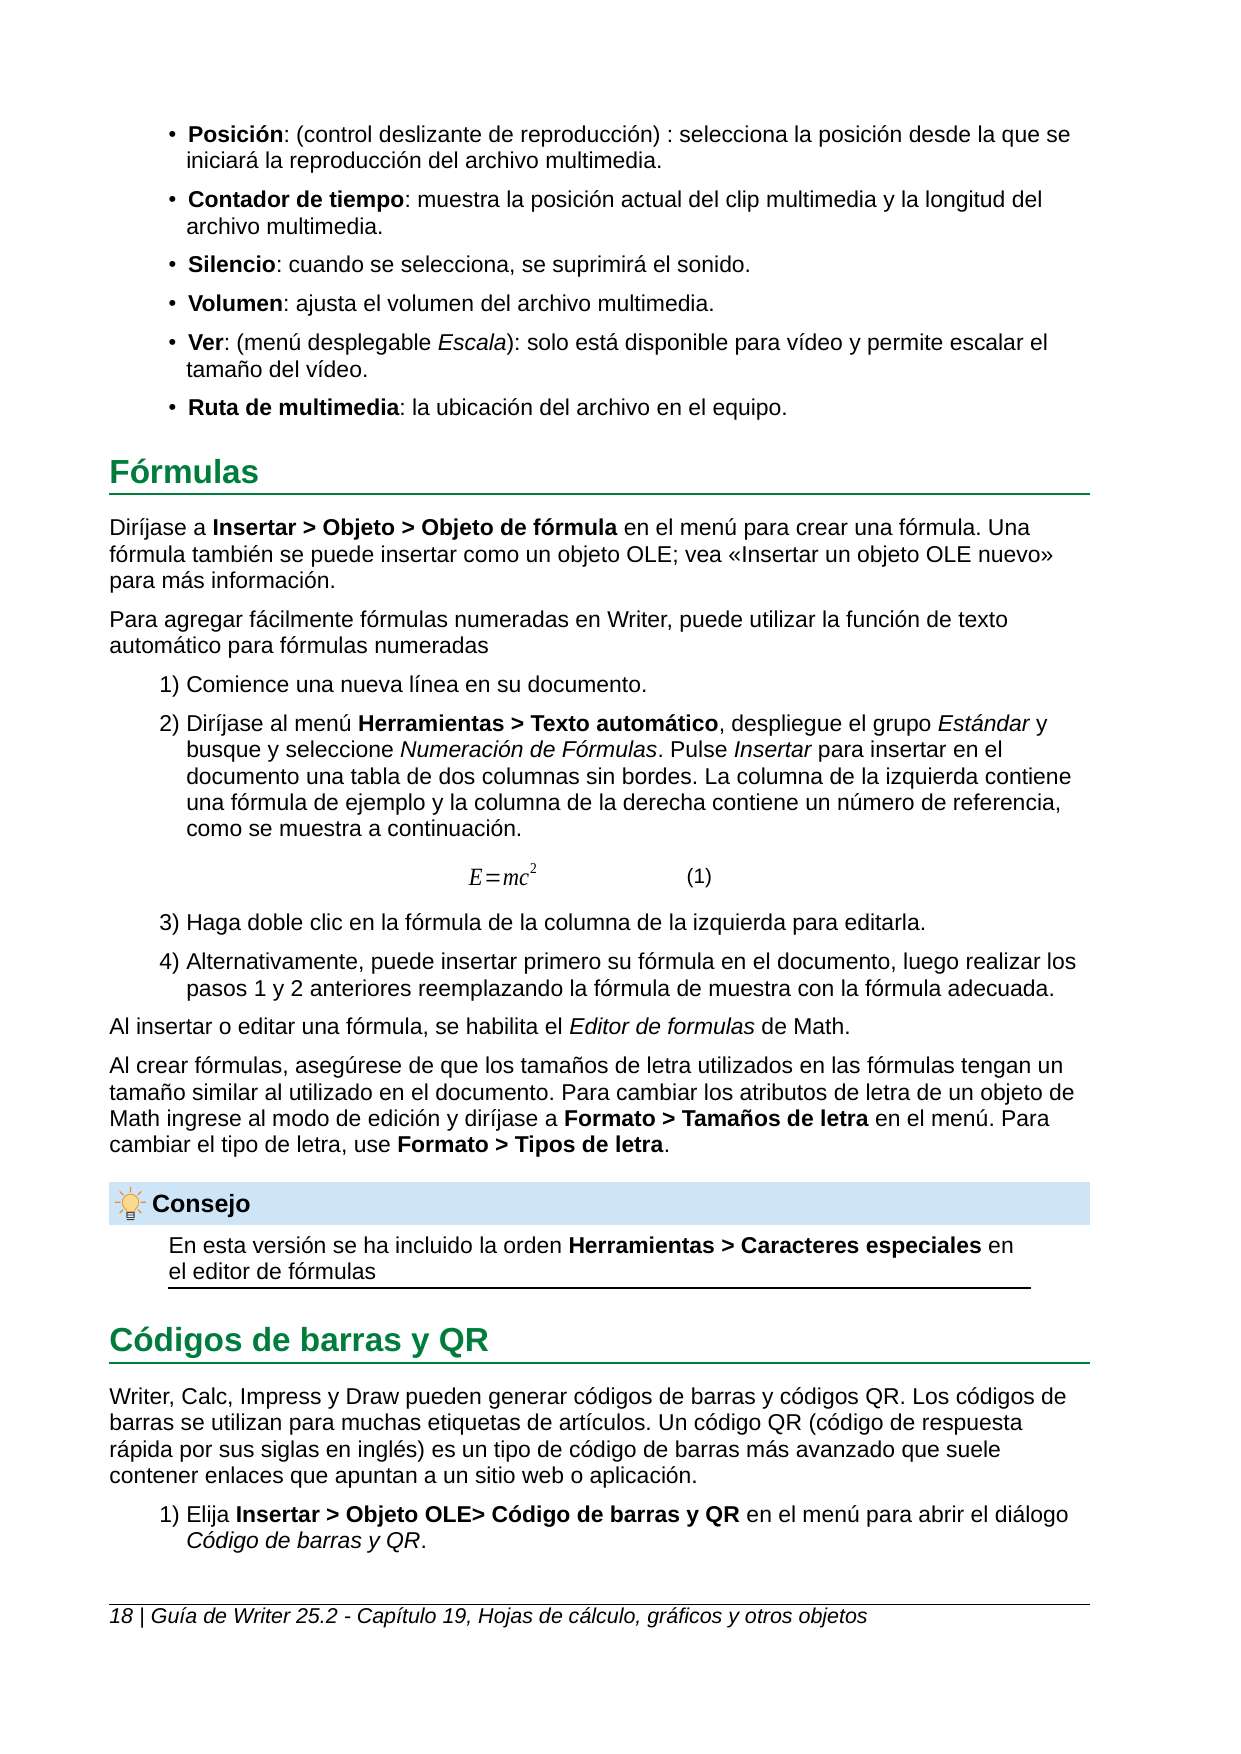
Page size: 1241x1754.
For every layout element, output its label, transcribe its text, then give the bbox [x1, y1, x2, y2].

list Diríjase al menú Herramientas > Texto automático, despliegue el grupo Estándar y busque y seleccione Numeración de Fórmulas. Pulse Insertar para insertar en el documento una tabla de dos columnas sin bordes. La columna de la izquierda contiene una fórmula de ejemplo y la columna de la derecha contiene un número de referencia, como se muestra a continuación. [186, 710, 1090, 842]
list Contador de tiempo: muestra la posición actual del clip multimedia y la longitud del archivo multimedia. [168, 186, 1090, 239]
text En esta versión se ha incluido la orden Herramientas > Caracteres especiales en el editor de fórmulas [168, 1232, 1031, 1287]
list Alternativamente, puede insertar primero su fórmula en el documento, luego realizar los pasos 1 y 2 anteriores reemplazando la fórmula de muestra con la fórmula adecuada. [186, 948, 1090, 1001]
list Para agregar fácilmente fórmulas numeradas en Writer, puede utilizar la función de texto automático para fórmulas numeradas [109, 606, 1090, 658]
list Haga doble clic en la fórmula de la columna de la izquierda para editarla. [186, 909, 1090, 936]
list Posición: (control deslizante de reproducción) : selecciona la posición desde la que se iniciará la reproducción del archivo multimedia. [168, 121, 1090, 174]
text Al insertar o editar una fórmula, se habilita el Editor de formulas de Math. [109, 1013, 1090, 1040]
text Diríjase a Insertar > Objeto > Objeto de fórmula en el menú para crear una fórmula. Una fórmula también se puede insertar como un objeto OLE; vea «Insertar un objeto OLE nuevo» para más información. [109, 514, 1090, 593]
list Ruta de multimedia: la ubicación del archivo en el equipo. [168, 394, 1090, 421]
list Comience una nueva línea en su documento. [186, 671, 1090, 697]
list Volumen: ajusta el volumen del archivo multimedia. [168, 290, 1090, 317]
list Elija Insertar > Objeto OLE> Código de barras y QR en el menú para abrir el diálogo Código de barras y QR. [186, 1501, 1090, 1553]
subtitle Fórmulas [109, 452, 1090, 493]
text Al crear fórmulas, asegúrese de que los tamaños de letra utilizados en las fórmulas tengan un tamaño similar al utilizado en el documento. Para cambiar los atributos de letra de un objeto de Math ingrese al modo de edición y diríjase a Formato > Tamaños de letra en el menú. Para cambiar el tipo de letra, use Formato > Tipos de letra. [109, 1052, 1090, 1158]
subtitle Consejo [109, 1182, 1090, 1225]
subtitle Códigos de barras y QR [109, 1321, 1090, 1362]
list Ver: (menú desplegable Escala): solo está disponible para vídeo y permite escalar el tamaño del vídeo. [168, 329, 1090, 382]
list Silencio: cuando se selecciona, se suprimirá el sonido. [168, 251, 1090, 278]
table_header [453, 854, 681, 897]
table_header (1) [681, 854, 746, 897]
list Writer, Calc, Impress y Draw pueden generar códigos de barras y códigos QR. Los códigos de barras se utilizan para muchas etiquetas de artículos. Un código QR (código de respuesta rápida por sus siglas en inglés) es un tipo de código de barras más avanzado que suele contener enlaces que apuntan a un sitio web o aplicación. [109, 1383, 1090, 1488]
